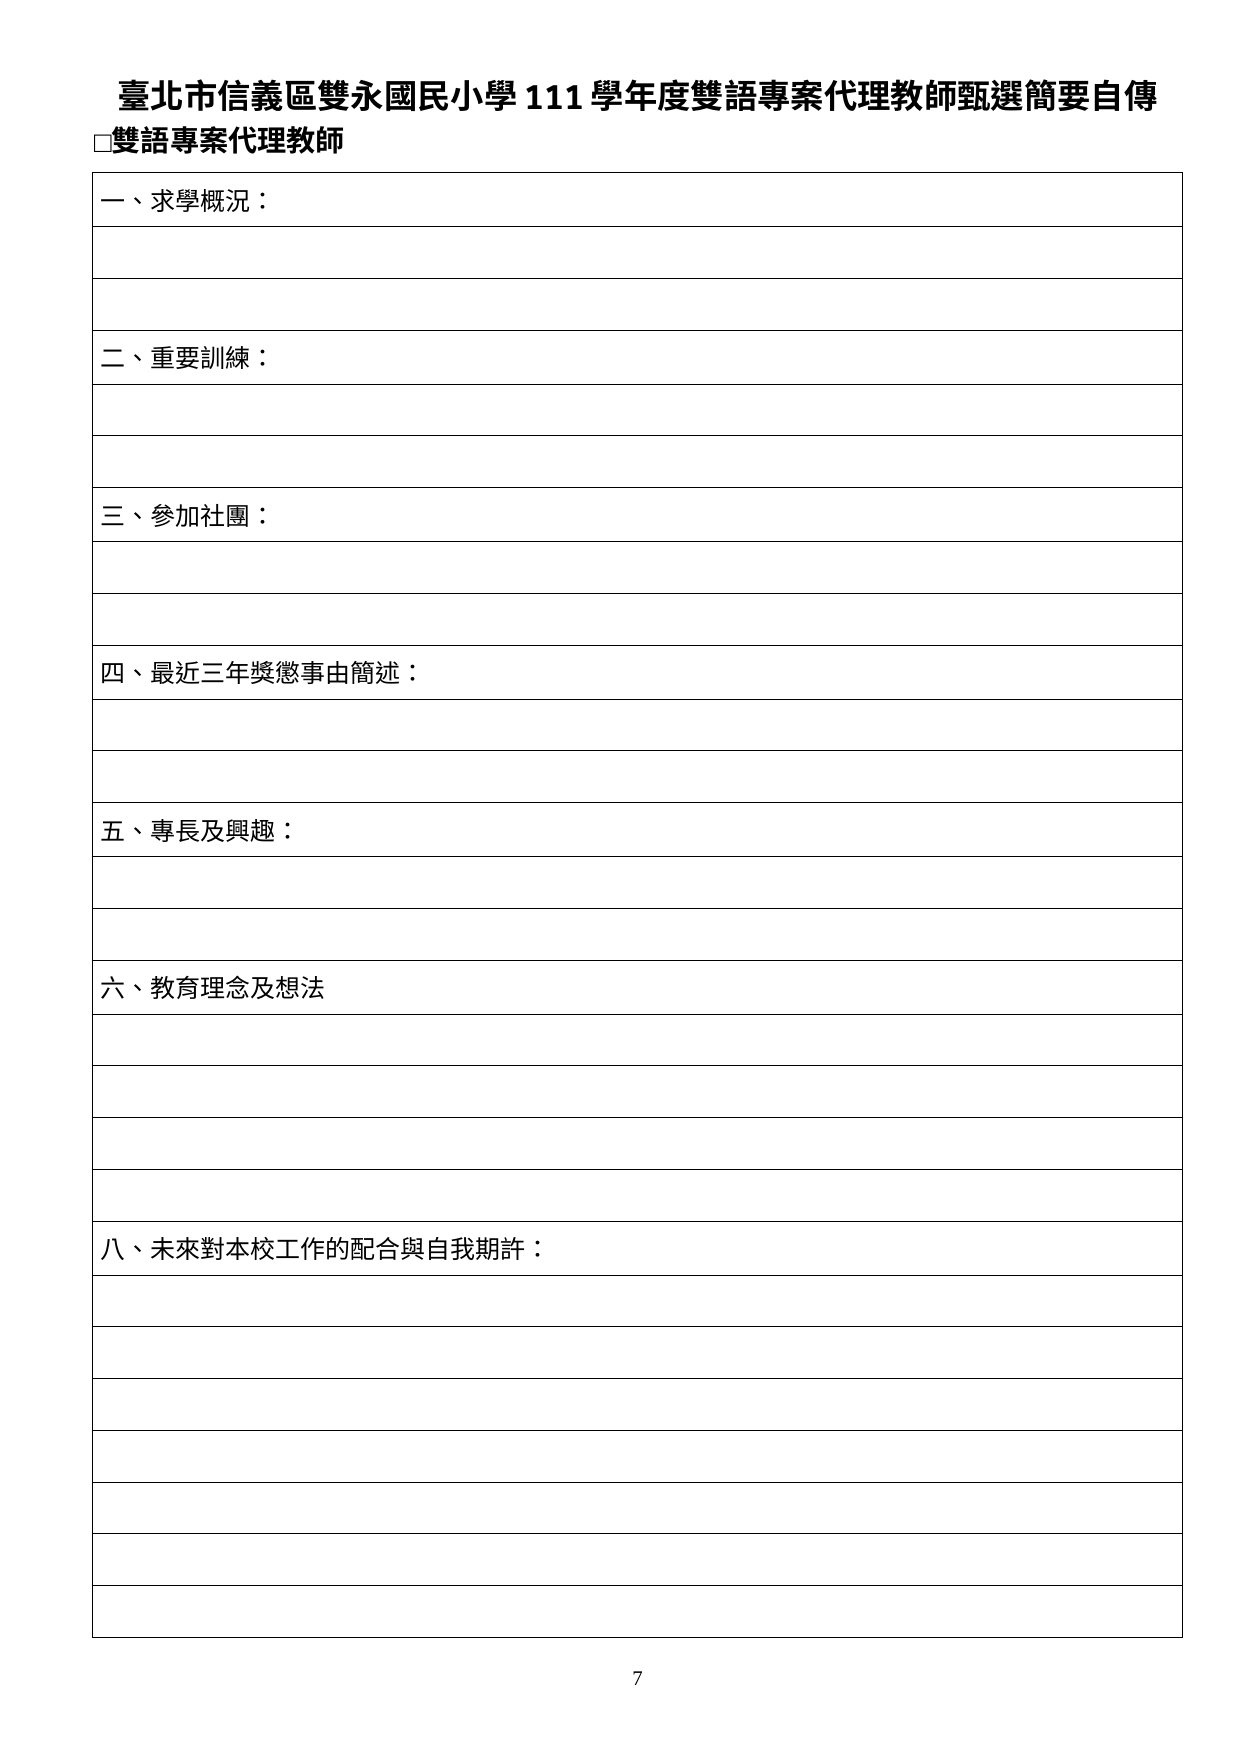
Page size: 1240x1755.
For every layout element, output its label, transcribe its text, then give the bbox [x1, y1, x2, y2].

table_cell [93, 227, 1182, 278]
table_cell 八、未來對本校工作的配合與自我期許： [93, 1222, 1182, 1274]
table_cell [93, 1534, 1182, 1585]
table_header 一、求學概況： [93, 173, 1182, 226]
table_cell [93, 1483, 1182, 1533]
table_cell [93, 909, 1182, 959]
table_cell 五、專長及興趣： [93, 803, 1182, 856]
table_cell 三、參加社團： [93, 488, 1182, 541]
table_cell [93, 542, 1182, 593]
table_cell [93, 1276, 1182, 1326]
table_cell [93, 1431, 1182, 1482]
text 臺北市信義區雙永國民小學111學年度雙語專案代理教師甄選簡要自傳 [94, 89, 1181, 130]
table_cell [93, 1170, 1182, 1221]
table_cell 二、重要訓練： [93, 331, 1182, 383]
table_cell [93, 1586, 1182, 1637]
table_cell [93, 700, 1182, 750]
table_cell [93, 279, 1182, 329]
table_cell [93, 594, 1182, 644]
table_cell [93, 751, 1182, 802]
text □雙語專案代理教師 [94, 130, 1181, 172]
table_cell [93, 1066, 1182, 1117]
table_cell [93, 1327, 1182, 1378]
table_cell [93, 1015, 1182, 1065]
table_cell [93, 857, 1182, 908]
table_cell [93, 1118, 1182, 1169]
table_cell 六、教育理念及想法 [93, 961, 1182, 1013]
table_cell 四、最近三年獎懲事由簡述： [93, 646, 1182, 698]
table_cell [93, 1379, 1182, 1430]
table_cell [93, 436, 1182, 487]
table_cell [93, 385, 1182, 435]
